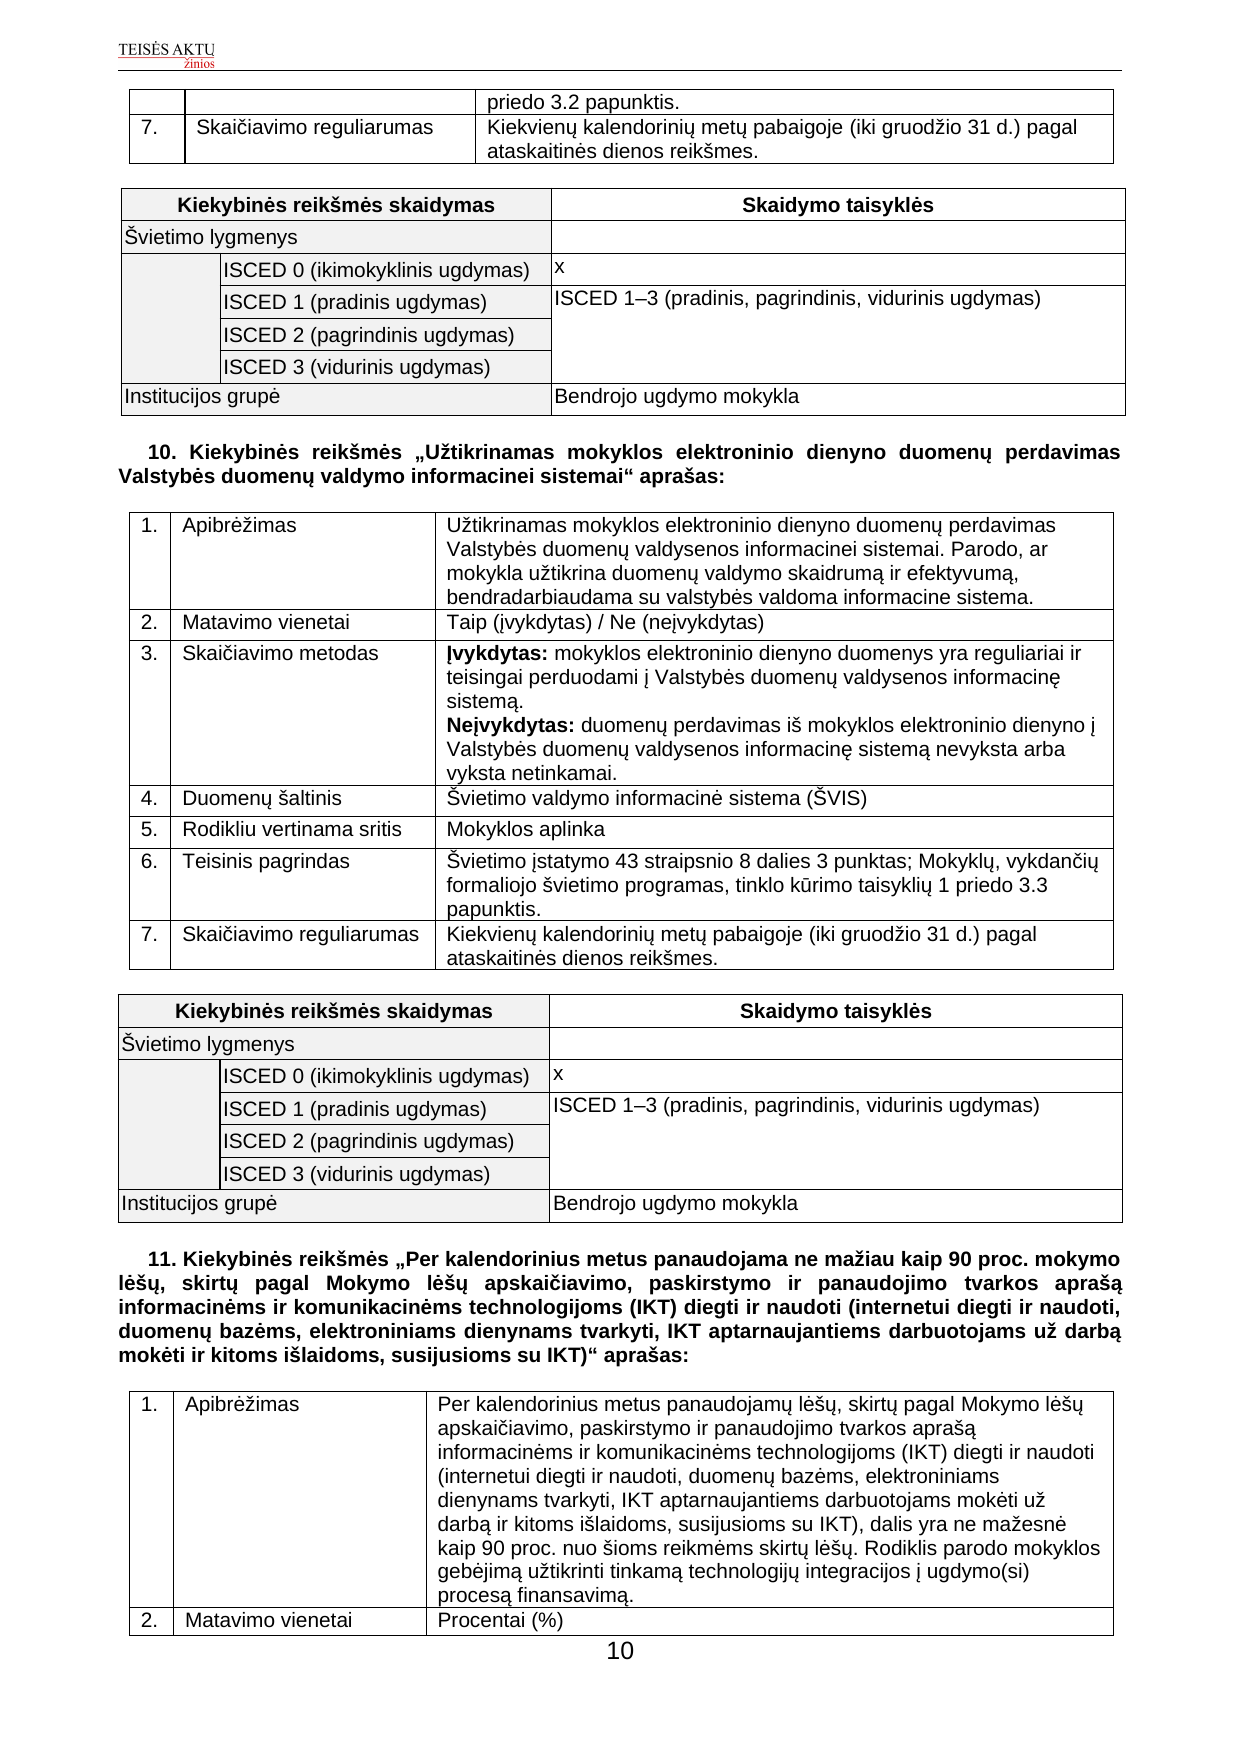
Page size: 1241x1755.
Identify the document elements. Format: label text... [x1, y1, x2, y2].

table_cell Kiekvienų kalendorinių metų pabaigoje (iki gruodžio 31 d.) pagal ataskaitinės dienos reikšmes. [476, 115, 1113, 163]
text 11. Kiekybinės reikšmės „Per kalendorinius metus panaudojama ne mažiau kaip 90 proc. mokymo lėšų, skirtų pagal Mokymo lėšų apskaičiavimo, paskirstymo ir panaudojimo tvarkos aprašą informacinėms ir komunikacinėms technologijoms (IKT) diegti ir naudoti (internetui diegti ir naudoti, duomenų bazėms, elektroniniams dienynams tvarkyti, IKT aptarnaujantiems darbuotojams už darbą mokėti ir kitoms išlaidoms, susijusioms su IKT)“ aprašas: [118, 1247, 1122, 1367]
table_cell ISCED 2 (pagrindinis ugdymas) [221, 319, 551, 350]
table_cell Institucijos grupė [119, 1190, 549, 1222]
table_header Skaidymo taisyklės [552, 189, 1125, 220]
table_cell [122, 254, 220, 383]
table_cell [186, 90, 475, 114]
table_header Kiekybinės reikšmės skaidymas [122, 189, 551, 220]
table_cell Bendrojo ugdymo mokykla [550, 1190, 1122, 1222]
table_cell 7. [130, 921, 170, 969]
table_header 1. [130, 1392, 173, 1607]
table_cell 2. [130, 1608, 173, 1635]
table_cell [550, 1124, 1122, 1157]
table_cell ISCED 1–3 (pradinis, pagrindinis, vidurinis ugdymas) [550, 1093, 1122, 1124]
table_header Užtikrinamas mokyklos elektroninio dienyno duomenų perdavimas Valstybės duomenų valdysenos informacinei sistemai. Parodo, ar mokykla užtikrina duomenų valdymo skaidrumą ir efektyvumą, bendradarbiaudama su valstybės valdoma informacine sistema. [436, 513, 1113, 609]
table_cell 4. [130, 786, 170, 816]
table_header Apibrėžimas [171, 513, 435, 609]
table_cell Skaičiavimo reguliarumas [186, 115, 475, 163]
table_header Per kalendorinius metus panaudojamų lėšų, skirtų pagal Mokymo lėšų apskaičiavimo, paskirstymo ir panaudojimo tvarkos aprašą informacinėms ir komunikacinėms technologijoms (IKT) diegti ir naudoti (internetui diegti ir naudoti, duomenų bazėms, elektroniniams dienynams tvarkyti, IKT aptarnaujantiems darbuotojams mokėti už darbą ir kitoms išlaidoms, susijusioms su IKT), dalis yra ne mažesnė kaip 90 proc. nuo šioms reikmėms skirtų lėšų. Rodiklis parodo mokyklos gebėjimą užtikrinti tinkamą technologijų integracijos į ugdymo(si) procesą finansavimą. [427, 1392, 1113, 1607]
table_cell Duomenų šaltinis [171, 786, 435, 816]
table_cell ISCED 3 (vidurinis ugdymas) [221, 351, 551, 383]
table_cell Švietimo lygmenys [122, 221, 551, 253]
table_cell Matavimo vienetai [171, 610, 435, 640]
table_header Apibrėžimas [174, 1392, 426, 1607]
table_cell ISCED 0 (ikimokyklinis ugdymas) [221, 254, 551, 285]
table_cell 2. [130, 610, 170, 640]
table_cell Rodikliu vertinama sritis [171, 817, 435, 847]
table_cell Institucijos grupė [122, 384, 551, 415]
table_cell 6. [130, 849, 170, 920]
table_cell x [552, 254, 1125, 285]
table_cell ISCED 1–3 (pradinis, pagrindinis, vidurinis ugdymas) [552, 286, 1125, 318]
table_header Skaidymo taisyklės [550, 995, 1122, 1027]
table_cell ISCED 2 (pagrindinis ugdymas) [221, 1125, 549, 1157]
table_cell Švietimo įstatymo 43 straipsnio 8 dalies 3 punktas; Mokyklų, vykdančių formaliojo švietimo programas, tinklo kūrimo taisyklių 1 priedo 3.3 papunktis. [436, 849, 1113, 920]
table_cell Mokyklos aplinka [436, 817, 1113, 847]
table_cell ISCED 1 (pradinis ugdymas) [221, 1093, 549, 1124]
table_cell Procentai (%) [427, 1608, 1113, 1635]
table_cell [119, 1060, 219, 1189]
table_cell ISCED 1 (pradinis ugdymas) [221, 286, 551, 318]
table_cell Kiekvienų kalendorinių metų pabaigoje (iki gruodžio 31 d.) pagal ataskaitinės dienos reikšmes. [436, 921, 1113, 969]
table_cell [550, 1157, 1122, 1189]
table_cell 3. [130, 641, 170, 785]
table_cell 7. [130, 115, 184, 163]
table_cell Įvykdytas: mokyklos elektroninio dienyno duomenys yra reguliariai ir teisingai perduodami į Valstybės duomenų valdysenos informacinę sistemą. Neįvykdytas: duomenų perdavimas iš mokyklos elektroninio dienyno į Valstybės duomenų valdysenos informacinę sistemą nevyksta arba vyksta netinkamai. [436, 641, 1113, 785]
table_header Kiekybinės reikšmės skaidymas [119, 995, 549, 1027]
table_cell ISCED 3 (vidurinis ugdymas) [221, 1158, 549, 1189]
table_cell Švietimo valdymo informacinė sistema (ŠVIS) [436, 786, 1113, 816]
table_cell x [550, 1060, 1122, 1092]
table_cell [552, 318, 1125, 350]
table_cell priedo 3.2 papunktis. [476, 90, 1113, 114]
table_cell [550, 1028, 1122, 1059]
table_cell [130, 90, 184, 114]
table_cell Skaičiavimo metodas [171, 641, 435, 785]
table_cell [552, 221, 1125, 253]
table_cell Matavimo vienetai [174, 1608, 426, 1635]
text 10. Kiekybinės reikšmės „Užtikrinamas mokyklos elektroninio dienyno duomenų perdavimas Valstybės duomenų valdymo informacinei sistemai“ aprašas: [118, 440, 1122, 488]
table_cell Skaičiavimo reguliarumas [171, 921, 435, 969]
table_cell [552, 350, 1125, 383]
table_cell Teisinis pagrindas [171, 849, 435, 920]
table_cell Bendrojo ugdymo mokykla [552, 384, 1125, 415]
table_cell Švietimo lygmenys [119, 1028, 549, 1059]
table_cell ISCED 0 (ikimokyklinis ugdymas) [221, 1060, 549, 1092]
table_cell 5. [130, 817, 170, 847]
table_cell Taip (įvykdytas) / Ne (neįvykdytas) [436, 610, 1113, 640]
table_header 1. [130, 513, 170, 609]
